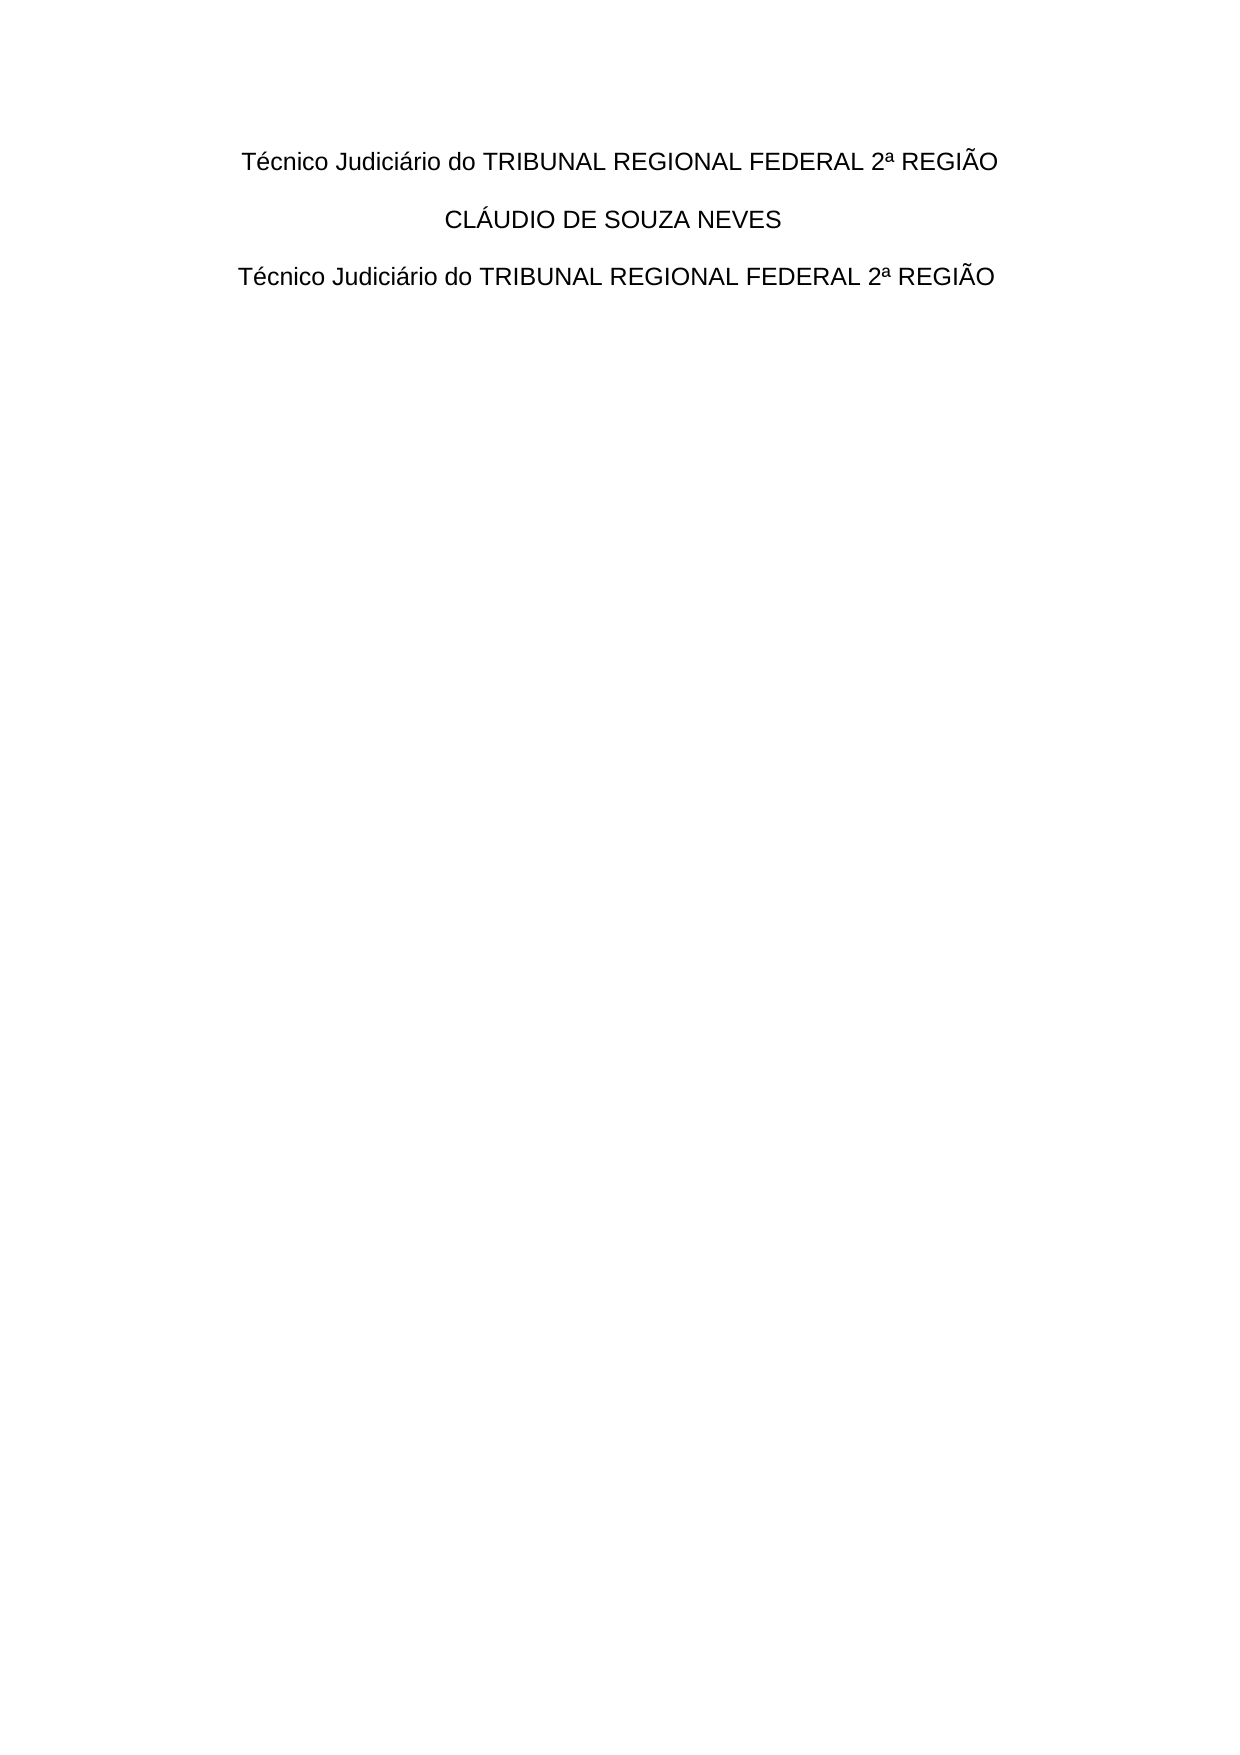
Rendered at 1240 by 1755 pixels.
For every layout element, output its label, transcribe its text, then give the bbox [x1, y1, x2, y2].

text Técnico Judiciário do TRIBUNAL REGIONAL FEDERAL 2ª REGIÃO [241, 147, 1006, 176]
text Técnico Judiciário do TRIBUNAL REGIONAL FEDERAL 2ª REGIÃO [177, 262, 1063, 291]
text CLÁUDIO DE SOUZA NEVES [177, 205, 1063, 233]
